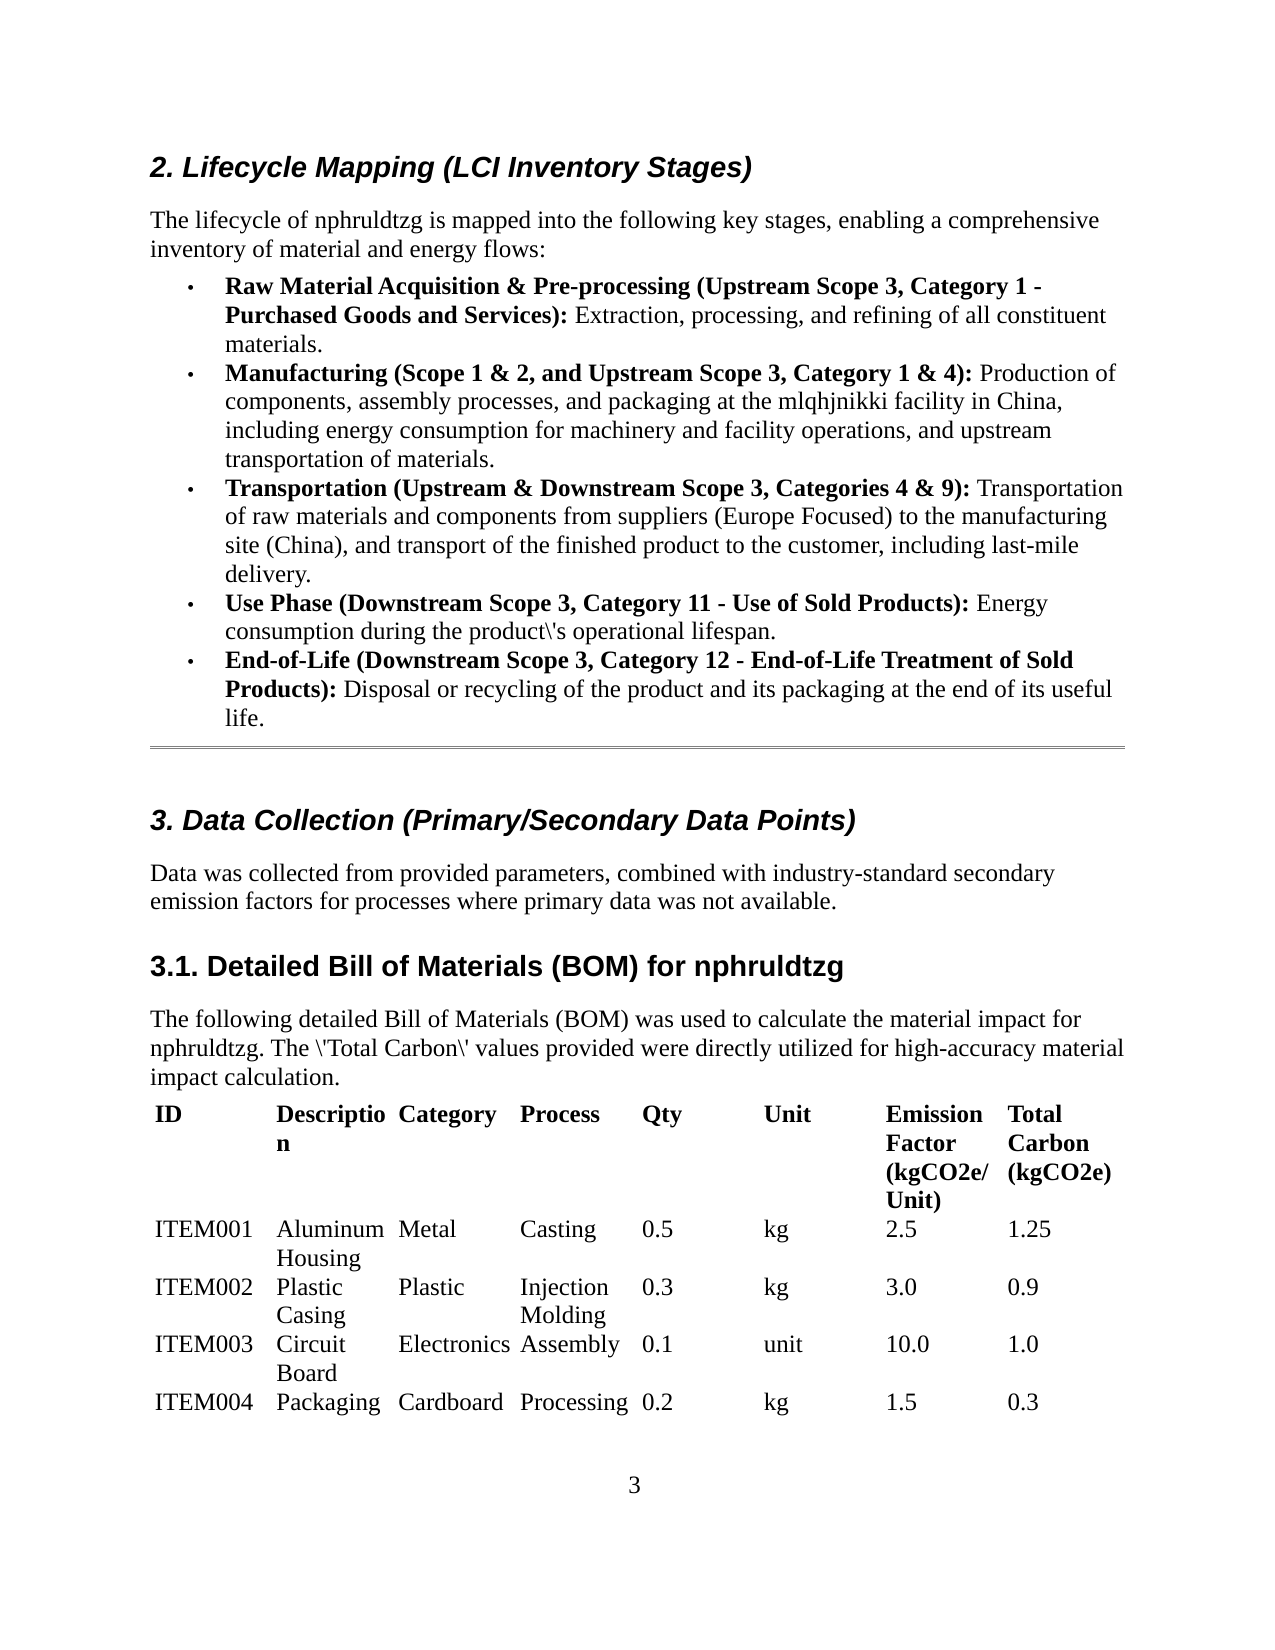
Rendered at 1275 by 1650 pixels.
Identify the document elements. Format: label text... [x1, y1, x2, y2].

table_cell 2.5 [881, 1214, 1003, 1272]
list Raw Material Acquisition & Pre-processing (Upstream Scope 3, Category 1 - Purchased Goods and Services): Extraction, processing, and refining of all constituent materials. [187, 271, 1125, 358]
table_cell ITEM003 [150, 1329, 272, 1387]
table_header Total Carbon (kgCO2e) [1003, 1099, 1125, 1214]
table_cell 0.5 [638, 1214, 759, 1272]
table_cell 0.1 [638, 1329, 759, 1387]
table_cell 1.0 [1003, 1329, 1125, 1387]
text Data was collected from provided parameters, combined with industry-standard secondary emission factors for processes where primary data was not available. [150, 858, 1125, 915]
table_cell 10.0 [881, 1329, 1003, 1387]
subtitle 3.1. Detailed Bill of Materials (BOM) for nphruldtzg [150, 949, 1125, 983]
table_cell 1.25 [1003, 1214, 1125, 1272]
table_header Category [394, 1099, 516, 1214]
table_header Description [272, 1099, 394, 1214]
table_cell Processing [516, 1387, 637, 1416]
table_cell 1.5 [881, 1387, 1003, 1416]
table_cell ITEM001 [150, 1214, 272, 1272]
table_cell Metal [394, 1214, 516, 1272]
table_cell Circuit Board [272, 1329, 394, 1387]
table_cell Plastic [394, 1272, 516, 1329]
table_cell Electronics [394, 1329, 516, 1387]
table_cell 3.0 [881, 1272, 1003, 1329]
table_cell 0.9 [1003, 1272, 1125, 1329]
table_cell ITEM004 [150, 1387, 272, 1416]
table_cell kg [759, 1214, 881, 1272]
table_cell 0.3 [638, 1272, 759, 1329]
table_header ID [150, 1099, 272, 1214]
table_header Unit [759, 1099, 881, 1214]
table_cell Injection Molding [516, 1272, 637, 1329]
list Use Phase (Downstream Scope 3, Category 11 - Use of Sold Products): Energy consumption during the product\'s operational lifespan. [187, 588, 1125, 645]
table_cell Casting [516, 1214, 637, 1272]
list Transportation (Upstream & Downstream Scope 3, Categories 4 & 9): Transportation of raw materials and components from suppliers (Europe Focused) to the manufacturing site (China), and transport of the finished product to the customer, including last-mile delivery. [187, 473, 1125, 588]
table_cell unit [759, 1329, 881, 1387]
table_cell Plastic Casing [272, 1272, 394, 1329]
table_cell Assembly [516, 1329, 637, 1387]
table_header Process [516, 1099, 637, 1214]
table_header Qty [638, 1099, 759, 1214]
text The lifecycle of nphruldtzg is mapped into the following key stages, enabling a comprehensive inventory of material and energy flows: [150, 205, 1125, 262]
table_header Emission Factor (kgCO2e/Unit) [881, 1099, 1003, 1214]
table_cell ITEM002 [150, 1272, 272, 1329]
text The following detailed Bill of Materials (BOM) was used to calculate the material impact for nphruldtzg. The \'Total Carbon\' values provided were directly utilized for high-accuracy material impact calculation. [150, 1004, 1125, 1090]
list End-of-Life (Downstream Scope 3, Category 12 - End-of-Life Treatment of Sold Products): Disposal or recycling of the product and its packaging at the end of its useful life. [187, 645, 1125, 731]
list Manufacturing (Scope 1 & 2, and Upstream Scope 3, Category 1 & 4): Production of components, assembly processes, and packaging at the mlqhjnikki facility in China, including energy consumption for machinery and facility operations, and upstream transportation of materials. [187, 358, 1125, 473]
table_cell 0.2 [638, 1387, 759, 1416]
subtitle 2. Lifecycle Mapping (LCI Inventory Stages) [150, 150, 1125, 183]
table_cell 0.3 [1003, 1387, 1125, 1416]
table_cell kg [759, 1272, 881, 1329]
subtitle 3. Data Collection (Primary/Secondary Data Points) [150, 803, 1125, 836]
table_cell Aluminum Housing [272, 1214, 394, 1272]
table_cell kg [759, 1387, 881, 1416]
table_cell Packaging [272, 1387, 394, 1416]
table_cell Cardboard [394, 1387, 516, 1416]
